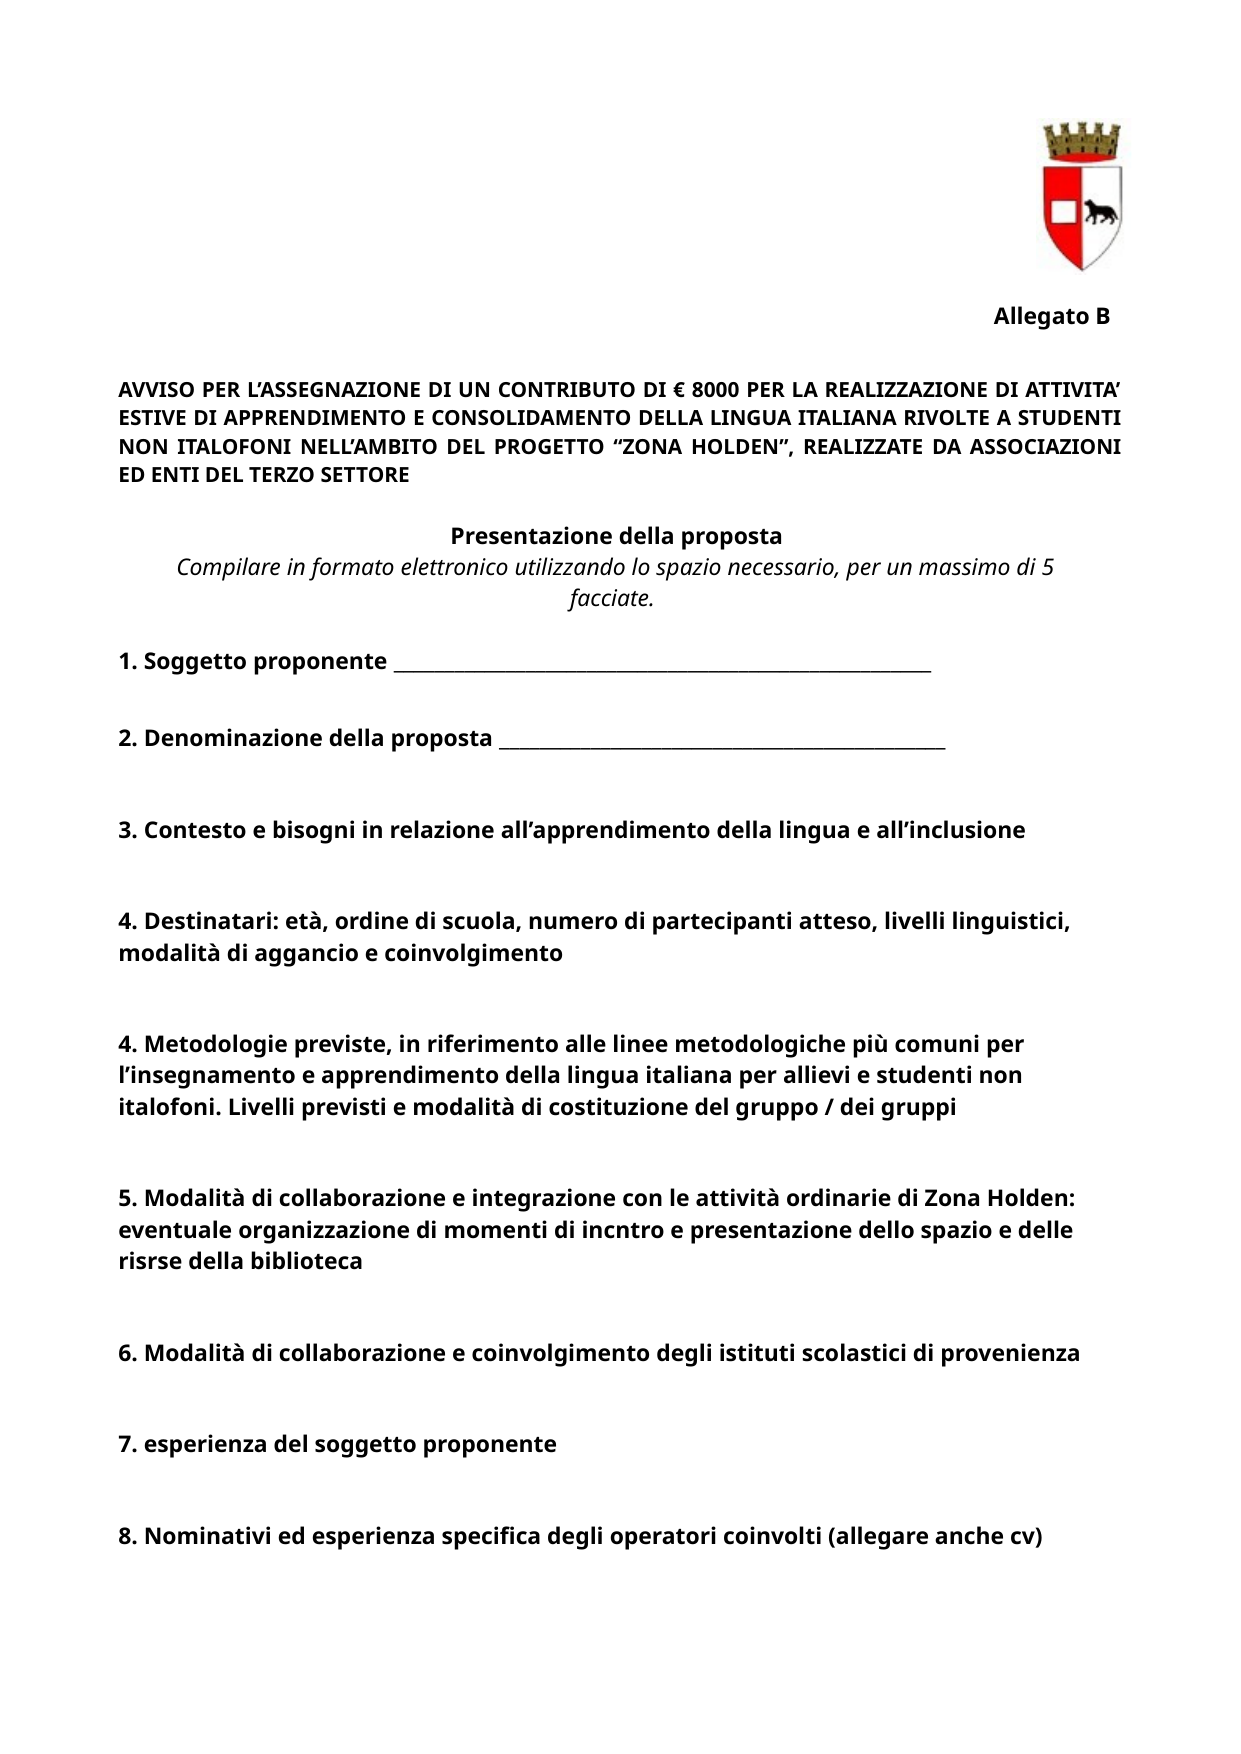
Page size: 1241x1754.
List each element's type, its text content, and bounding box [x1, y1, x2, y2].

text 3. Contesto e bisogni in relazione all’apprendimento della lingua e all’inclusione [118, 814, 1122, 845]
text 8. Nominativi ed esperienza specifica degli operatori coinvolti (allegare anche cv) [118, 1520, 1122, 1551]
text Allegato B [118, 299, 1111, 331]
text 6. Modalità di collaborazione e coinvolgimento degli istituti scolastici di provenienza [118, 1337, 1122, 1368]
text 2. Denominazione della proposta ____________________________________________ [118, 722, 1122, 753]
picture [1036, 118, 1132, 275]
text Presentazione della proposta [148, 520, 1085, 551]
text 4. Metodologie previste, in riferimento alle linee metodologiche più comuni per l’insegnamento e apprendimento della lingua italiana per allievi e studenti non italofoni. Livelli previsti e modalità di costituzione del gruppo / dei gruppi [118, 1028, 1122, 1122]
text 1. Soggetto proponente _____________________________________________________ [118, 645, 1085, 676]
text 7. esperienza del soggetto proponente [118, 1428, 1122, 1459]
text Compilare in formato elettronico utilizzando lo spazio necessario, per un massimo di 5 facciate. [148, 551, 1085, 614]
text 4. Destinatari: età, ordine di scuola, numero di partecipanti atteso, livelli linguistici, modalità di aggancio e coinvolgimento [118, 905, 1122, 968]
text AVVISO PER L’ASSEGNAZIONE DI UN CONTRIBUTO DI € 8000 PER LA REALIZZAZIONE DI ATTIVITA’ ESTIVE DI APPRENDIMENTO E CONSOLIDAMENTO DELLA LINGUA ITALIANA RIVOLTE A STUDENTI NON ITALOFONI NELL’AMBITO DEL PROGETTO “ZONA HOLDEN”, REALIZZATE DA ASSOCIAZIONI ED ENTI DEL TERZO SETTORE [118, 375, 1122, 489]
text 5. Modalità di collaborazione e integrazione con le attività ordinarie di Zona Holden: eventuale organizzazione di momenti di incntro e presentazione dello spazio e delle risrse della biblioteca [118, 1182, 1122, 1276]
